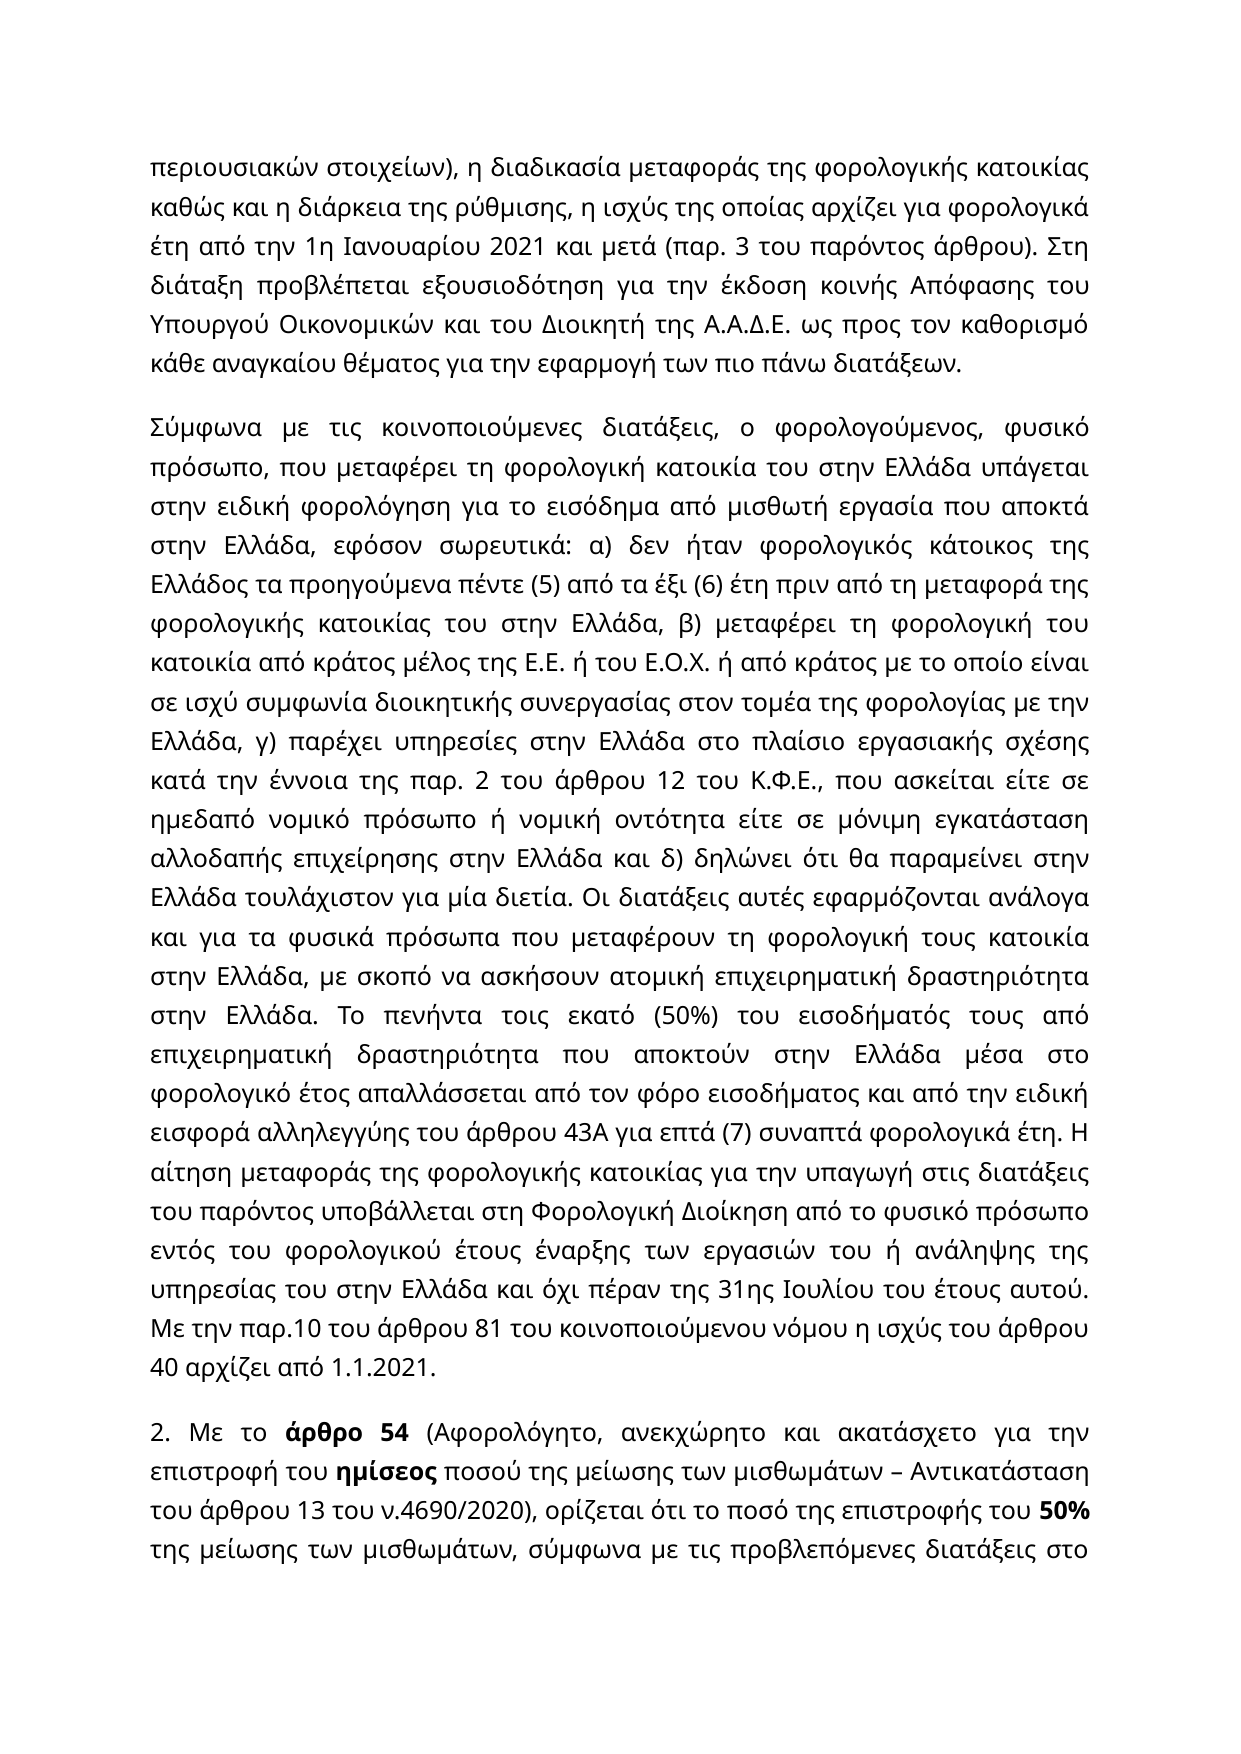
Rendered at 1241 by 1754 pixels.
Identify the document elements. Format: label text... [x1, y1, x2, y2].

text περιουσιακών στοιχείων), η διαδικασία μεταφοράς της φορολογικής κατοικίας καθώς και η διάρκεια της ρύθμισης, η ισχύς της οποίας αρχίζει για φορολογικά έτη από την 1η Ιανουαρίου 2021 και μετά (παρ. 3 του παρόντος άρθρου). Στη διάταξη προβλέπεται εξουσιοδότηση για την έκδοση κοινής Απόφασης του Υπουργού Οικονομικών και του Διοικητή της Α.Α.Δ.Ε. ως προς τον καθορισμό κάθε αναγκαίου θέματος για την εφαρμογή των πιο πάνω διατάξεων. [150, 150, 1090, 380]
text 2. Με το άρθρο 54 (Αφορολόγητο, ανεκχώρητο και ακατάσχετο για την επιστροφή του ημίσεος ποσού της μείωσης των μισθωμάτων – Αντικατάσταση του άρθρου 13 του ν.4690/2020), ορίζεται ότι το ποσό της επιστροφής του 50% της μείωσης των μισθωμάτων, σύμφωνα με τις προβλεπόμενες διατάξεις στο [150, 1414, 1090, 1566]
text Σύμφωνα με τις κοινοποιούμενες διατάξεις, ο φορολογούμενος, φυσικό πρόσωπο, που μεταφέρει τη φορολογική κατοικία του στην Ελλάδα υπάγεται στην ειδική φορολόγηση για το εισόδημα από μισθωτή εργασία που αποκτά στην Ελλάδα, εφόσον σωρευτικά: α) δεν ήταν φορολογικός κάτοικος της Ελλάδος τα προηγούμενα πέντε (5) από τα έξι (6) έτη πριν από τη μεταφορά της φορολογικής κατοικίας του στην Ελλάδα, β) μεταφέρει τη φορολογική του κατοικία από κράτος μέλος της Ε.Ε. ή του Ε.Ο.Χ. ή από κράτος με το οποίο είναι σε ισχύ συμφωνία διοικητικής συνεργασίας στον τομέα της φορολογίας με την Ελλάδα, γ) παρέχει υπηρεσίες στην Ελλάδα στο πλαίσιο εργασιακής σχέσης κατά την έννοια της παρ. 2 του άρθρου 12 του Κ.Φ.Ε., που ασκείται είτε σε ημεδαπό νομικό πρόσωπο ή νομική οντότητα είτε σε μόνιμη εγκατάσταση αλλοδαπής επιχείρησης στην Ελλάδα και δ) δηλώνει ότι θα παραμείνει στην Ελλάδα τουλάχιστον για μία διετία. Οι διατάξεις αυτές εφαρμόζονται ανάλογα και για τα φυσικά πρόσωπα που μεταφέρουν τη φορολογική τους κατοικία στην Ελλάδα, με σκοπό να ασκήσουν ατομική επιχειρηματική δραστηριότητα στην Ελλάδα. Το πενήντα τοις εκατό (50%) του εισοδήματός τους από επιχειρηματική δραστηριότητα που αποκτούν στην Ελλάδα μέσα στο φορολογικό έτος απαλλάσσεται από τον φόρο εισοδήματος και από την ειδική εισφορά αλληλεγγύης του άρθρου 43Α για επτά (7) συναπτά φορολογικά έτη. Η αίτηση μεταφοράς της φορολογικής κατοικίας για την υπαγωγή στις διατάξεις του παρόντος υποβάλλεται στη Φορολογική Διοίκηση από το φυσικό πρόσωπο εντός του φορολογικού έτους έναρξης των εργασιών του ή ανάληψης της υπηρεσίας του στην Ελλάδα και όχι πέραν της 31ης Ιουλίου του έτους αυτού. Με την παρ.10 του άρθρου 81 του κοινοποιούμενου νόμου η ισχύς του άρθρου 40 αρχίζει από 1.1.2021. [150, 410, 1090, 1384]
